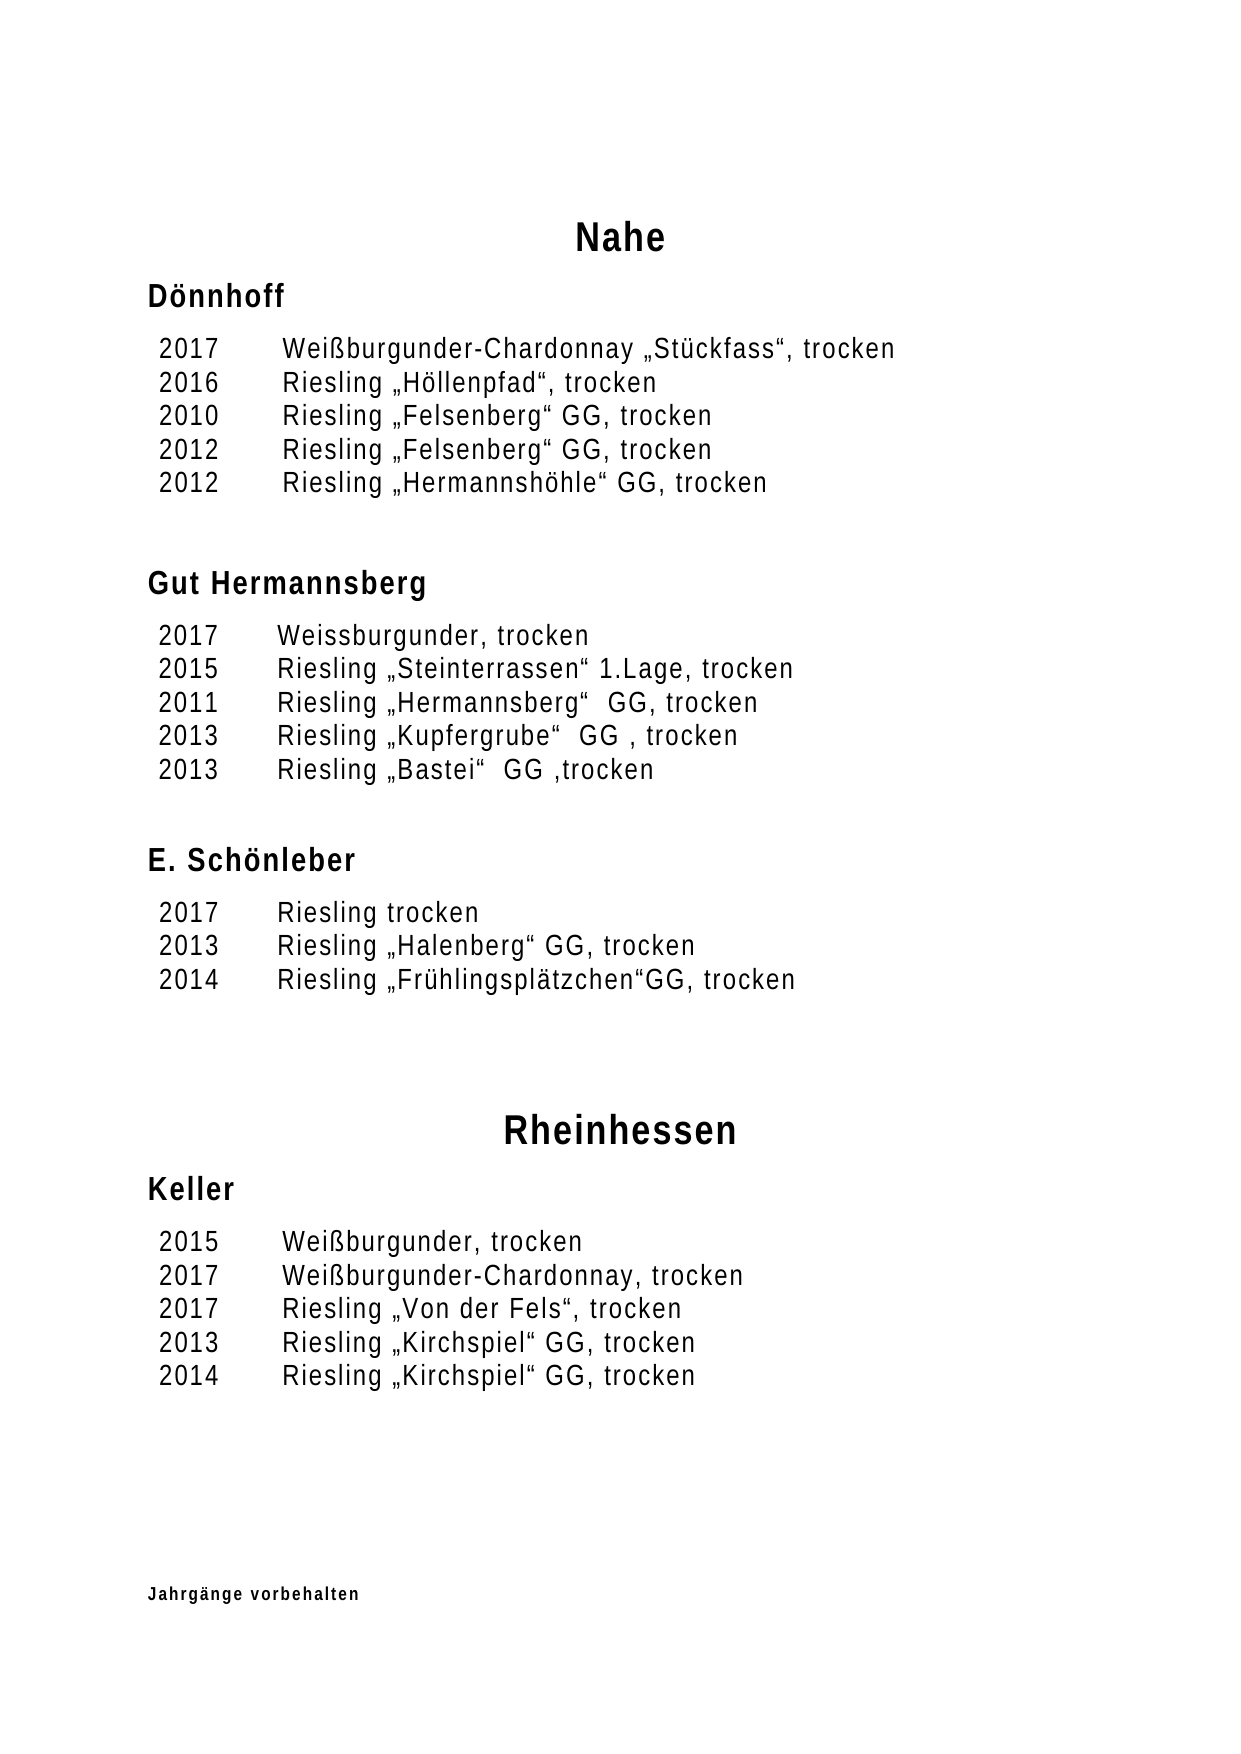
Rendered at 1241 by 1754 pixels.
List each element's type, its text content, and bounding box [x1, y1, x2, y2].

table_header [944, 618, 1062, 651]
table_cell Riesling „Frühlingsplätzchen“GG, trocken [266, 962, 944, 995]
table_cell 2017 [148, 1291, 271, 1325]
text Jahrgänge vorbehalten [148, 1583, 1093, 1604]
table_cell 2014 [148, 1358, 271, 1392]
table_header [939, 1225, 1063, 1258]
table_cell [945, 929, 1063, 962]
table_cell 2016 [148, 365, 271, 398]
table_cell 2015 [147, 651, 266, 685]
table_cell 2012 [148, 432, 271, 465]
table_cell [944, 651, 1062, 685]
table_cell Riesling „Felsenberg“ GG, trocken [271, 432, 930, 465]
table_cell [939, 1258, 1063, 1291]
text Nahe [148, 212, 1093, 260]
table_cell 2011 [147, 685, 266, 718]
text Rheinhessen [148, 1105, 1093, 1153]
table_cell [901, 1325, 1063, 1358]
table_cell Riesling „Kupfergrube“ GG , trocken [266, 718, 944, 752]
table_cell Riesling „Kirchspiel“ GG, trocken [271, 1325, 901, 1358]
table_cell [944, 718, 1062, 752]
table_cell Riesling „Höllenpfad“, trocken [271, 365, 930, 398]
table_header Weißburgunder, trocken [271, 1225, 939, 1258]
table_cell [939, 1291, 1063, 1325]
table_cell Riesling „Felsenberg“ GG, trocken [271, 398, 930, 432]
table_cell Riesling „Kirchspiel“ GG, trocken [271, 1358, 901, 1392]
table_header 2017 [148, 331, 271, 365]
table_cell 2010 [148, 398, 271, 432]
table_cell Riesling „Von der Fels“, trocken [271, 1291, 939, 1325]
table_header 2017 [148, 895, 266, 928]
table_cell [930, 365, 1063, 398]
table_cell 2013 [148, 1325, 271, 1358]
table_cell [945, 962, 1063, 995]
text E. Schönleber [148, 840, 1093, 878]
table_header 2015 [148, 1225, 271, 1258]
table_cell 2012 [148, 465, 271, 499]
table_cell [901, 1358, 1063, 1392]
table_cell Riesling „Hermannsberg“ GG, trocken [266, 685, 944, 718]
table_header 2017 [147, 618, 266, 651]
text Gut Hermannsberg [148, 563, 1093, 601]
table_cell Weißburgunder-Chardonnay, trocken [271, 1258, 939, 1291]
text Keller [148, 1169, 1093, 1208]
table_header Weißburgunder-Chardonnay „Stückfass“, trocken [271, 331, 930, 365]
table_cell 2014 [148, 962, 266, 995]
table_cell Riesling „Bastei“ GG ,trocken [266, 752, 944, 785]
table_header Riesling trocken [266, 895, 944, 928]
table_cell [944, 752, 1062, 785]
table_cell 2017 [148, 1258, 271, 1291]
table_cell Riesling „Hermannshöhle“ GG, trocken [271, 465, 930, 499]
table_cell Riesling „Steinterrassen“ 1.Lage, trocken [266, 651, 944, 685]
table_header [930, 331, 1063, 365]
table_cell [930, 398, 1063, 432]
text Dönnhoff [148, 277, 1093, 315]
table_header Weissburgunder, trocken [266, 618, 944, 651]
table_cell [930, 432, 1063, 465]
table_cell 2013 [148, 929, 266, 962]
table_cell Riesling „Halenberg“ GG, trocken [266, 929, 944, 962]
table_cell [944, 685, 1062, 718]
table_cell 2013 [147, 718, 266, 752]
table_cell 2013 [147, 752, 266, 785]
table_cell [930, 465, 1063, 499]
table_header [945, 895, 1063, 928]
